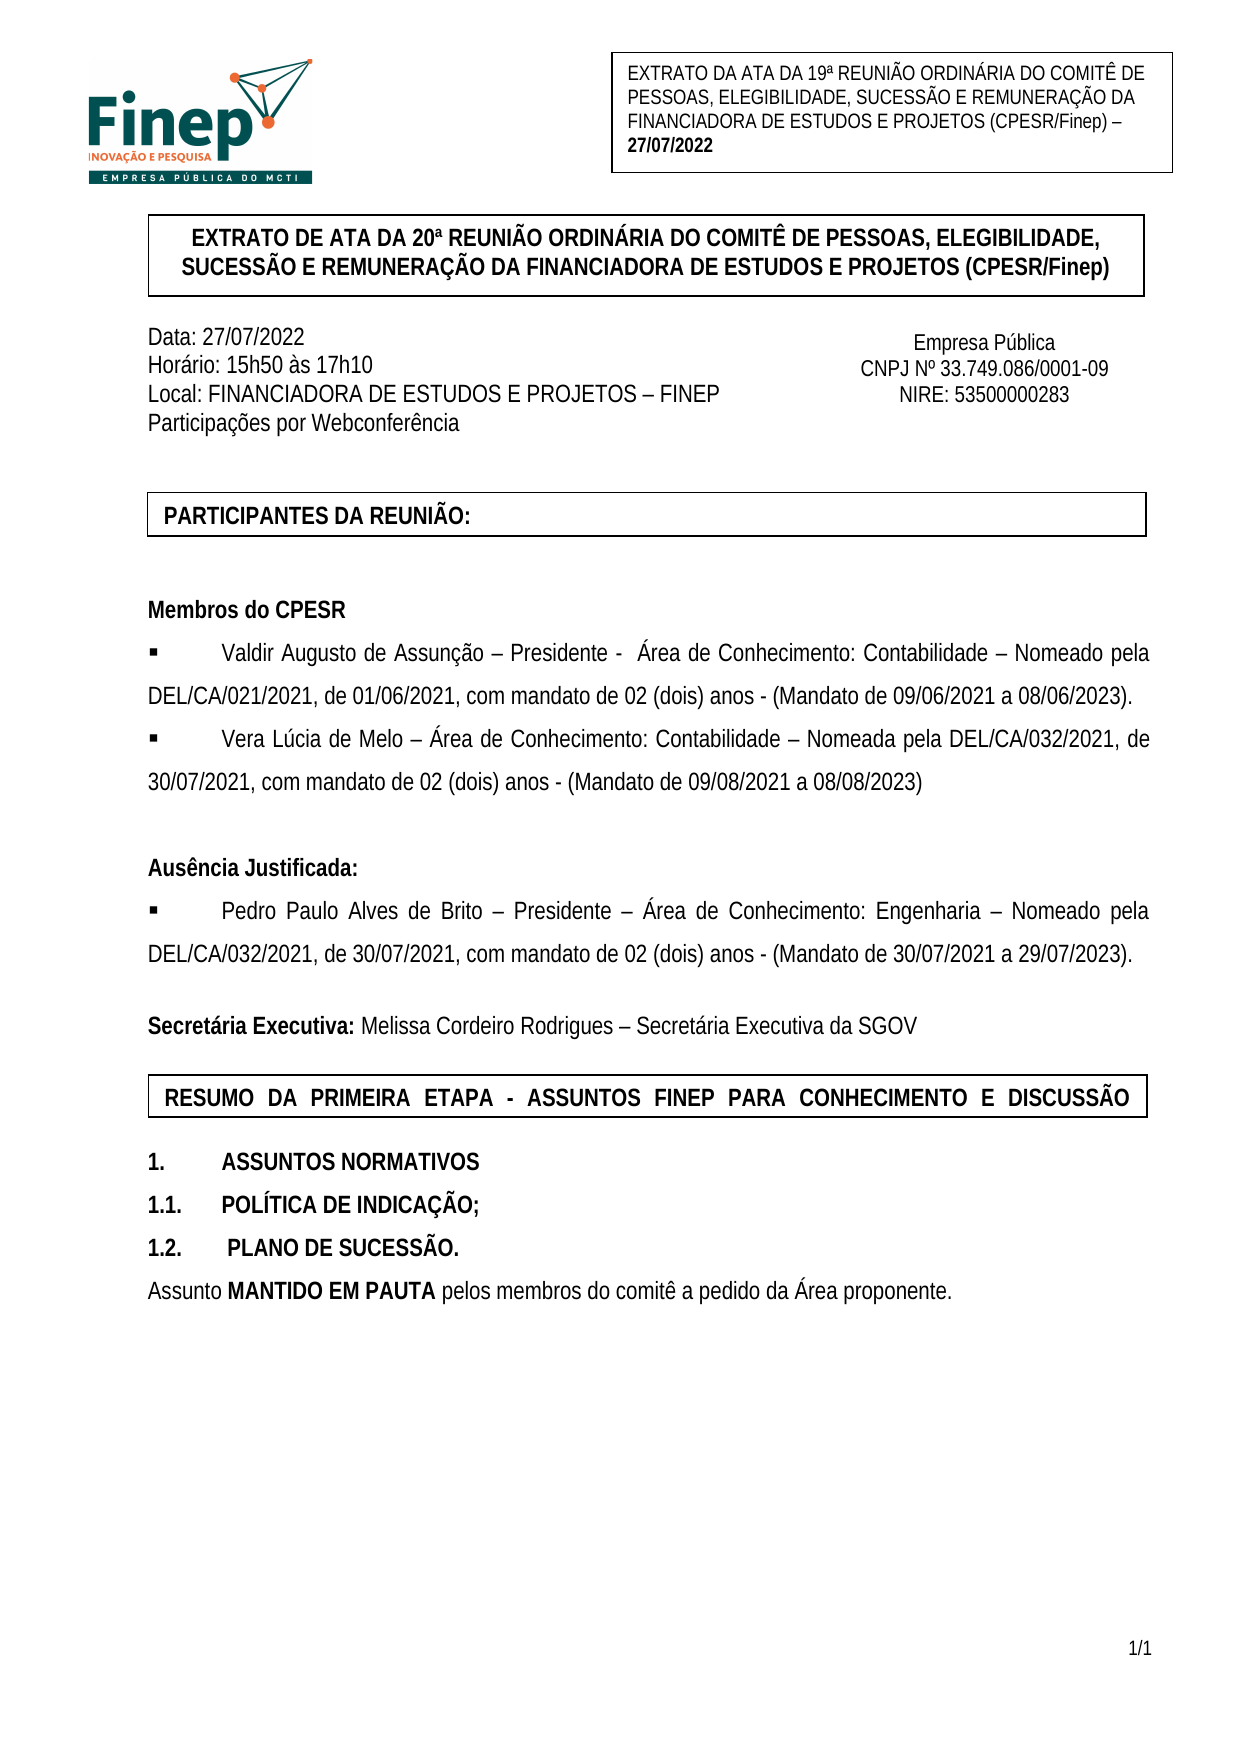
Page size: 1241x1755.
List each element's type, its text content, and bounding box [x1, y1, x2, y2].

text [1129, 322, 1152, 351]
text [1129, 379, 1206, 408]
text EXTRATO DE ATA DA 20ª REUNIÃO ORDINÁRIA DO COMITÊ DE PESSOAS, ELEGIBILIDADE, SUCESSÃO E REMUNERAÇÃO DA FINANCIADORA DE ESTUDOS E PROJETOS (CPESR/Finep) [164, 223, 1128, 281]
list Pedro Paulo Alves de Brito – Presidente – Área de Conhecimento: Engenharia – Nomeado pela DEL/CA/032/2021, de 30/07/2021, com mandato de 02 (dois) anos - (Mandato de 30/07/2021 a 29/07/2023). [148, 896, 1152, 968]
text RESUMO DA PRIMEIRA ETAPA - ASSUNTOS FINEP PARA CONHECIMENTO E DISCUSSÃO FORMAL [164, 1083, 1131, 1109]
text Ausência Justificada: [148, 853, 1152, 882]
list ASSUNTOS NORMATIVOS [148, 1147, 1152, 1176]
text Horário: 15h50 às 17h10 [148, 351, 839, 379]
text CNPJ Nº 33.749.086/0001-09 [854, 355, 1114, 381]
text Secretária Executiva: Melissa Cordeiro Rodrigues – Secretária Executiva da SGOV [148, 1011, 1152, 1039]
text Empresa Pública [854, 329, 1114, 355]
text Assunto MANTIDO EM PAUTA pelos membros do comitê a pedido da Área proponente. [148, 1276, 1152, 1304]
list PLANO DE SUCESSÃO. [148, 1233, 1152, 1262]
text Local: FINANCIADORA DE ESTUDOS E PROJETOS – FINEP [148, 379, 839, 408]
list POLÍTICA DE INDICAÇÃO; [148, 1190, 1152, 1219]
text NIRE: 53500000283 [854, 381, 1114, 408]
list Vera Lúcia de Melo – Área de Conhecimento: Contabilidade – Nomeada pela DEL/CA/032/2021, de 30/07/2021, com mandato de 02 (dois) anos - (Mandato de 09/08/2021 a 08/08/2023) [148, 724, 1152, 796]
list Valdir Augusto de Assunção – Presidente - Área de Conhecimento: Contabilidade – Nomeado pela DEL/CA/021/2021, de 01/06/2021, com mandato de 02 (dois) anos - (Mandato de 09/06/2021 a 08/06/2023). [148, 638, 1152, 710]
text Data: 27/07/2022 [148, 322, 839, 351]
text [1129, 351, 1206, 379]
text Participações por Webconferência [148, 408, 1152, 436]
text PARTICIPANTES DA REUNIÃO: [163, 501, 1130, 528]
text Membros do CPESR [148, 595, 1206, 624]
